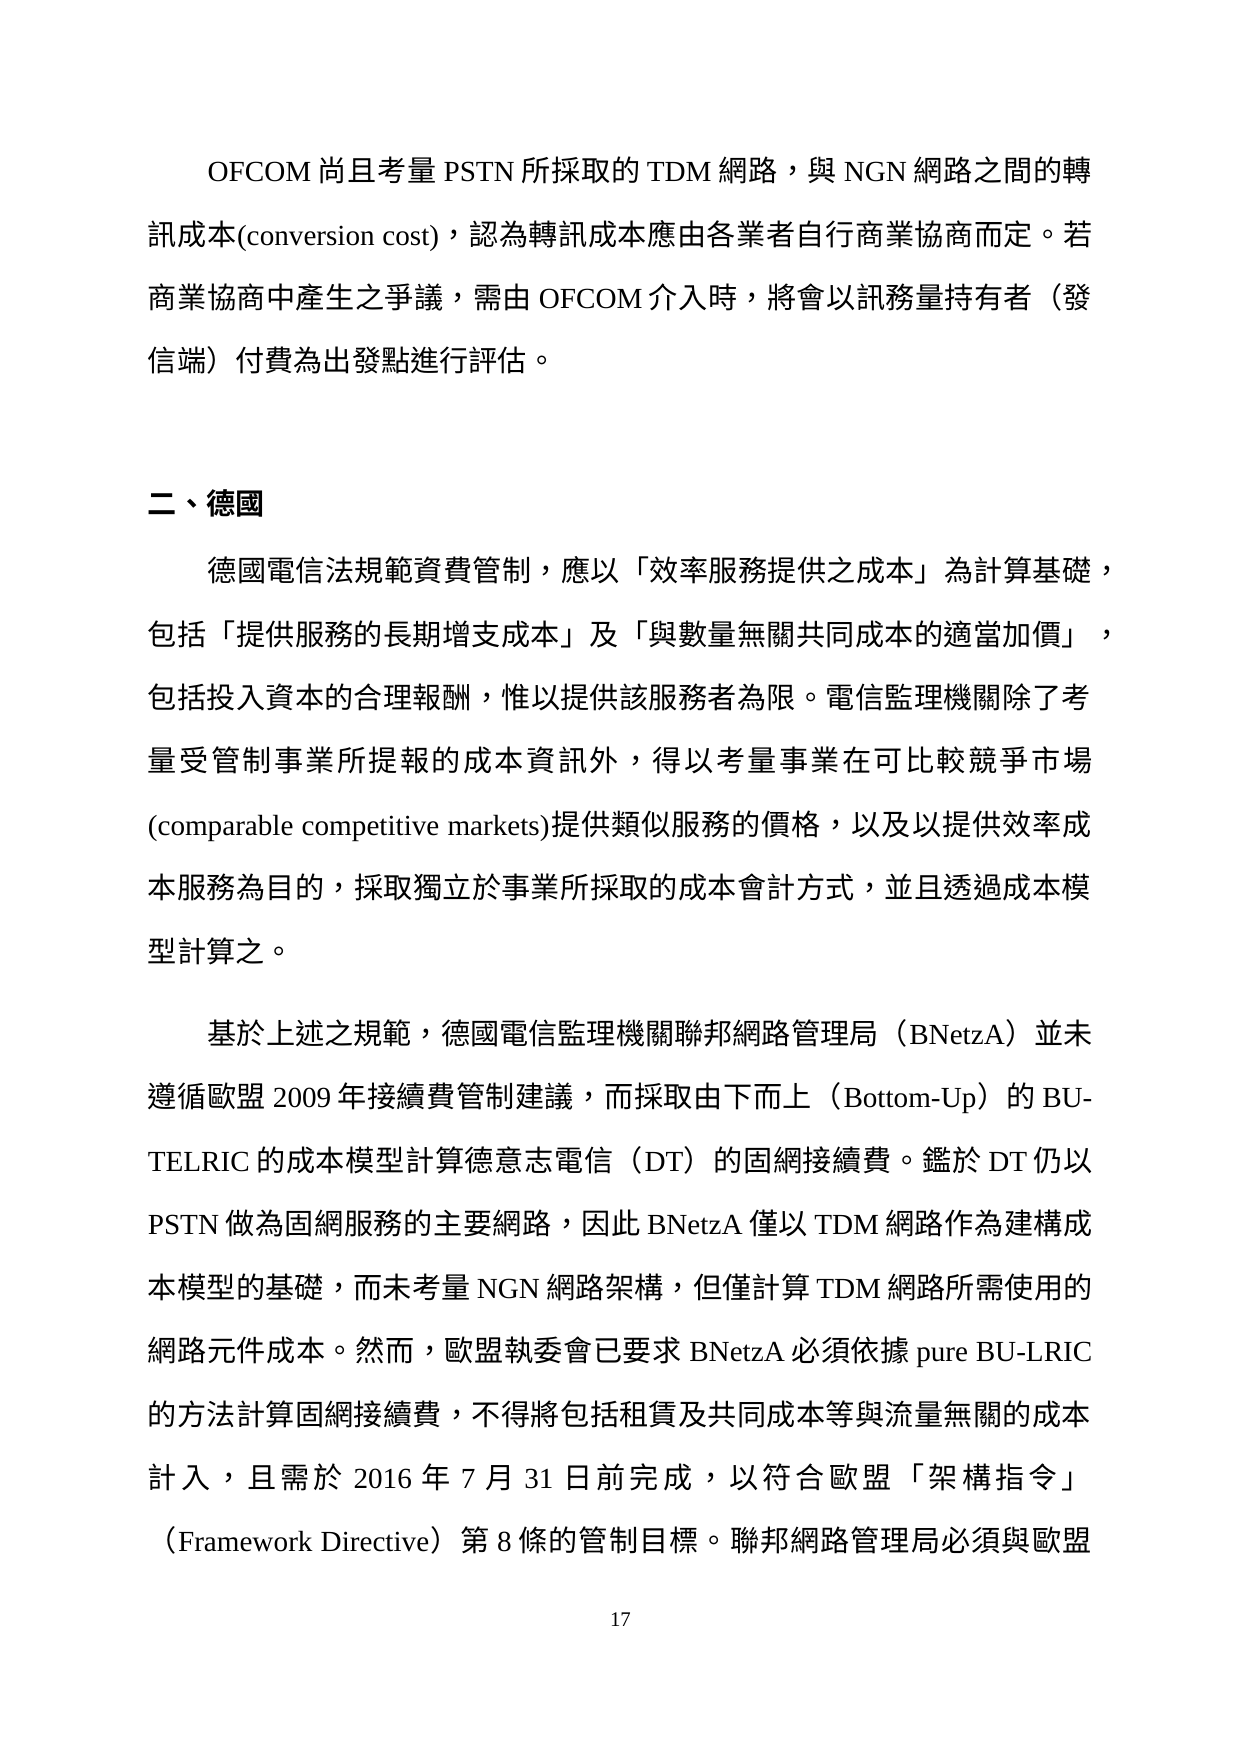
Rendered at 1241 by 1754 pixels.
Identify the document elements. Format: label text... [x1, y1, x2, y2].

text OFCOM尚且考量PSTN所採取的TDM網路，與NGN網路之間的轉訊成本(conversion cost)，認為轉訊成本應由各業者自行商業協商而定。若商業協商中產生之爭議，需由OFCOM介入時，將會以訊務量持有者（發信端）付費為出發點進行評估。 [148, 148, 1092, 380]
text 德國電信法規範資費管制，應以「效率服務提供之成本」為計算基礎，包括「提供服務的長期增支成本」及「與數量無關共同成本的適當加價」，包括投入資本的合理報酬，惟以提供該服務者為限。電信監理機關除了考量受管制事業所提報的成本資訊外，得以考量事業在可比較競爭市場(comparable competitive markets)提供類似服務的價格，以及以提供效率成本服務為目的，採取獨立於事業所採取的成本會計方式，並且透過成本模型計算之。 [148, 548, 1092, 971]
text 基於上述之規範，德國電信監理機關聯邦網路管理局（BNetzA）並未遵循歐盟2009年接續費管制建議，而採取由下而上（Bottom-Up）的BU-TELRIC的成本模型計算德意志電信（DT）的固網接續費。鑑於DT仍以PSTN做為固網服務的主要網路，因此BNetzA僅以TDM網路作為建構成本模型的基礎，而未考量NGN網路架構，但僅計算TDM網路所需使用的網路元件成本。然而，歐盟執委會已要求BNetzA必須依據pure BU-LRIC的方法計算固網接續費，不得將包括租賃及共同成本等與流量無關的成本計入，且需於2016年7月31日前完成，以符合歐盟「架構指令」（Framework Directive）第8條的管制目標。聯邦網路管理局必須與歐盟 [148, 1010, 1092, 1560]
subtitle 二、德國 [148, 460, 1092, 523]
